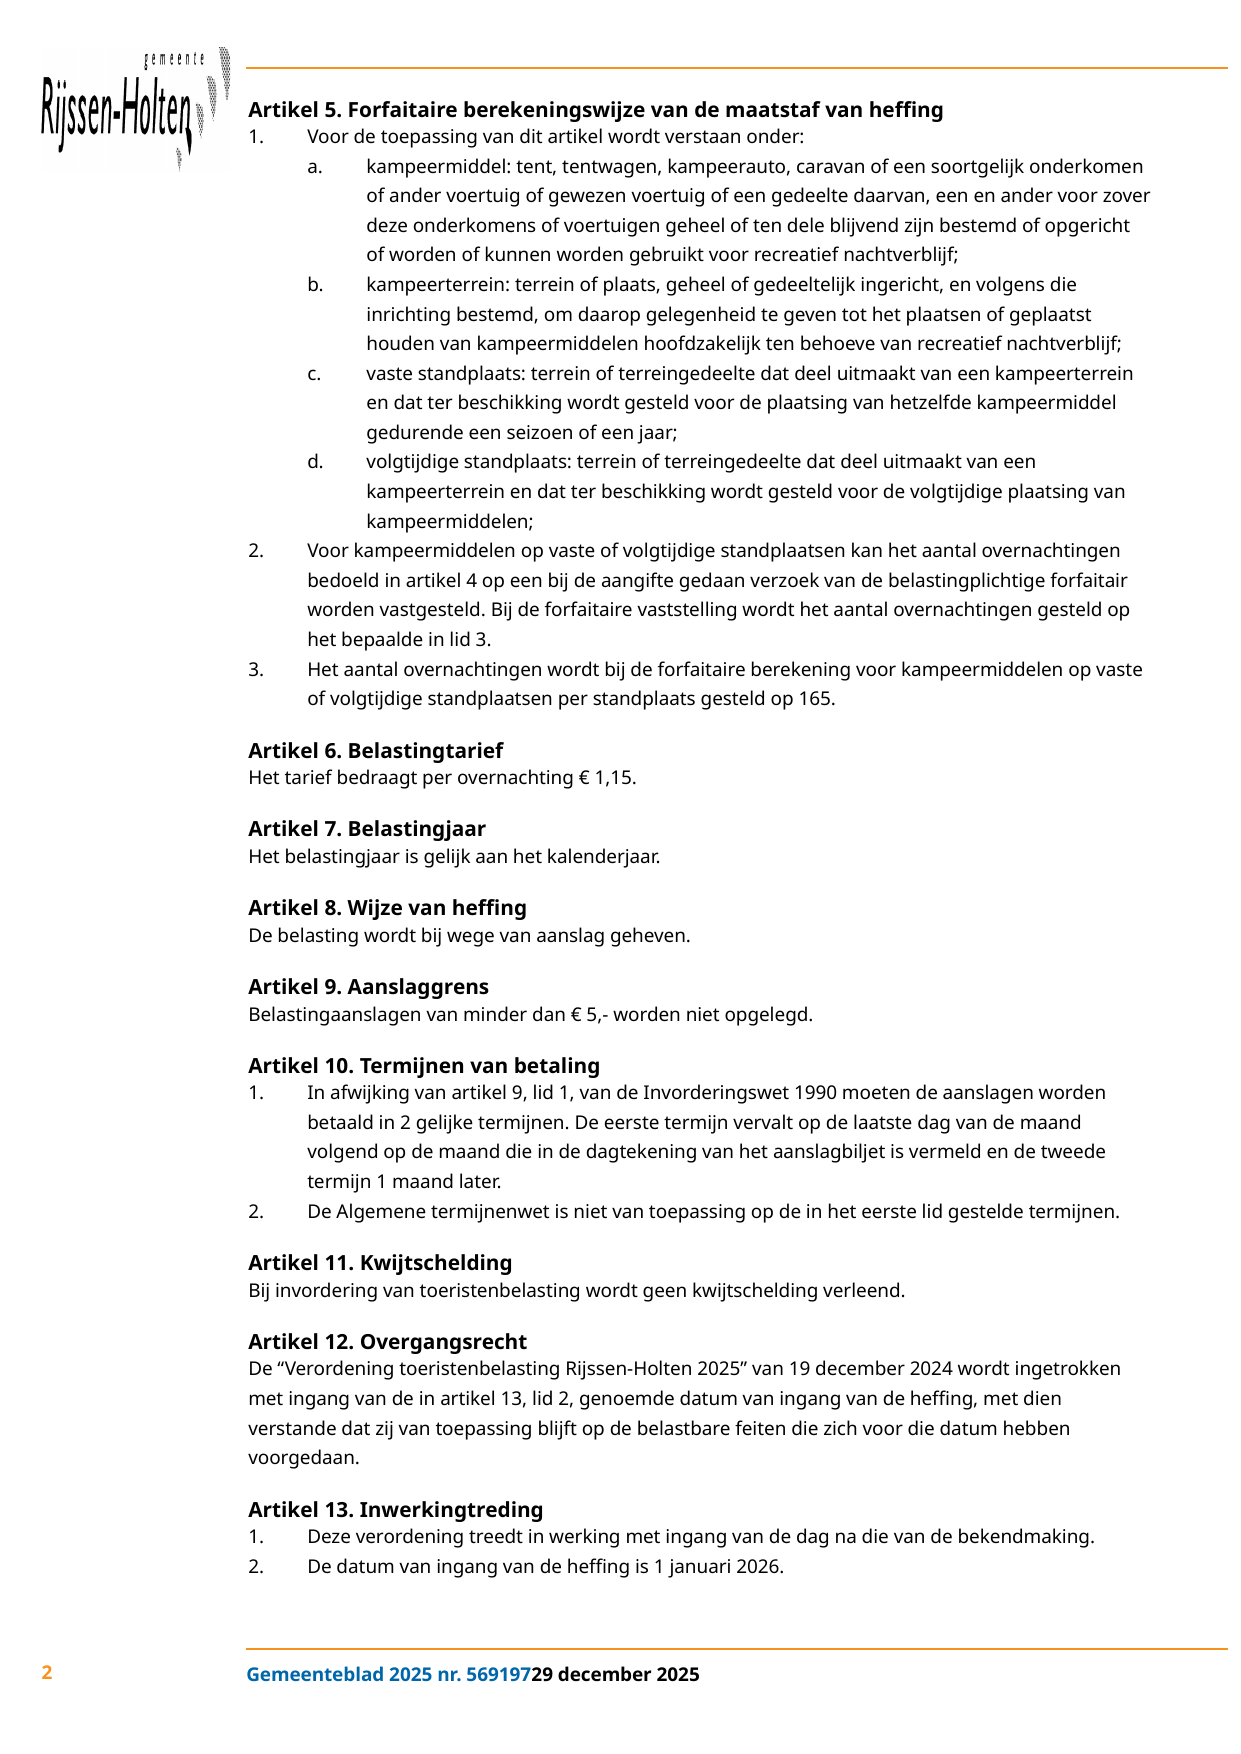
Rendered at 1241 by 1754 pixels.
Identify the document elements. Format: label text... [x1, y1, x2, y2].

text Artikel 9. Aanslaggrens [248, 972, 1152, 1001]
text Artikel 7. Belastingjaar [248, 814, 1152, 843]
text Artikel 6. Belastingtarief [248, 736, 1152, 764]
list kampeerterrein: terrein of plaats, geheel of gedeeltelijk ingericht, en volgens die inrichting bestemd, om daarop gelegenheid te geven tot het plaatsen of geplaatst houden van kampeermiddelen hoofdzakelijk ten behoeve van recreatief nachtverblijf; [307, 271, 1152, 356]
text Het belastingjaar is gelijk aan het kalenderjaar. [248, 843, 1152, 869]
list In afwijking van artikel 9, lid 1, van de Invorderingswet 1990 moeten de aanslagen worden betaald in 2 gelijke termijnen. De eerste termijn vervalt op de laatste dag van de maand volgend op de maand die in de dagtekening van het aanslagbiljet is vermeld en de tweede termijn 1 maand later. [248, 1079, 1152, 1194]
list Voor kampeermiddelen op vaste of volgtijdige standplaatsen kan het aantal overnachtingen bedoeld in artikel 4 op een bij de aangifte gedaan verzoek van de belastingplichtige forfaitair worden vastgesteld. Bij de forfaitaire vaststelling wordt het aantal overnachtingen gesteld op het bepaalde in lid 3. [248, 537, 1152, 652]
text Artikel 12. Overgangsrecht [248, 1327, 1152, 1356]
list kampeermiddel: tent, tentwagen, kampeerauto, caravan of een soortgelijk onderkomen of ander voertuig of gewezen voertuig of een gedeelte daarvan, een en ander voor zover deze onderkomens of voertuigen geheel of ten dele blijvend zijn bestemd of opgericht of worden of kunnen worden gebruikt voor recreatief nachtverblijf; [307, 153, 1152, 267]
text Artikel 8. Wijze van heffing [248, 893, 1152, 922]
list Deze verordening treedt in werking met ingang van de dag na die van de bekendmaking. [248, 1523, 1152, 1549]
list Het aantal overnachtingen wordt bij de forfaitaire berekening voor kampeermiddelen op vaste of volgtijdige standplaatsen per standplaats gesteld op 165. [248, 656, 1152, 711]
text Artikel 10. Termijnen van betaling [248, 1051, 1152, 1079]
text Belastingaanslagen van minder dan € 5,- worden niet opgelegd. [248, 1001, 1152, 1026]
text Artikel 13. Inwerkingtreding [248, 1495, 1152, 1523]
list vaste standplaats: terrein of terreingedeelte dat deel uitmaakt van een kampeerterrein en dat ter beschikking wordt gesteld voor de plaatsing van hetzelfde kampeermiddel gedurende een seizoen of een jaar; [307, 360, 1152, 445]
text Het tarief bedraagt per overnachting € 1,15. [248, 764, 1152, 790]
text De belasting wordt bij wege van aanslag geheven. [248, 922, 1152, 948]
text Artikel 5. Forfaitaire berekeningswijze van de maatstaf van heffing [248, 95, 1152, 123]
text Artikel 11. Kwijtschelding [248, 1248, 1152, 1277]
text Bij invordering van toeristenbelasting wordt geen kwijtschelding verleend. [248, 1277, 1152, 1302]
text De “Verordening toeristenbelasting Rijssen-Holten 2025” van 19 december 2024 wordt ingetrokken met ingang van de in artikel 13, lid 2, genoemde datum van ingang van de heffing, met dien verstande dat zij van toepassing blijft op de belastbare feiten die zich voor die datum hebben voorgedaan. [248, 1356, 1152, 1470]
list volgtijdige standplaats: terrein of terreingedeelte dat deel uitmaakt van een kampeerterrein en dat ter beschikking wordt gesteld voor de volgtijdige plaatsing van kampeermiddelen; [307, 449, 1152, 533]
list Voor de toepassing van dit artikel wordt verstaan onder: [248, 123, 1152, 149]
picture [41, 47, 231, 172]
list De Algemene termijnenwet is niet van toepassing op de in het eerste lid gestelde termijnen. [248, 1198, 1152, 1224]
list De datum van ingang van de heffing is 1 januari 2026. [248, 1553, 1152, 1578]
